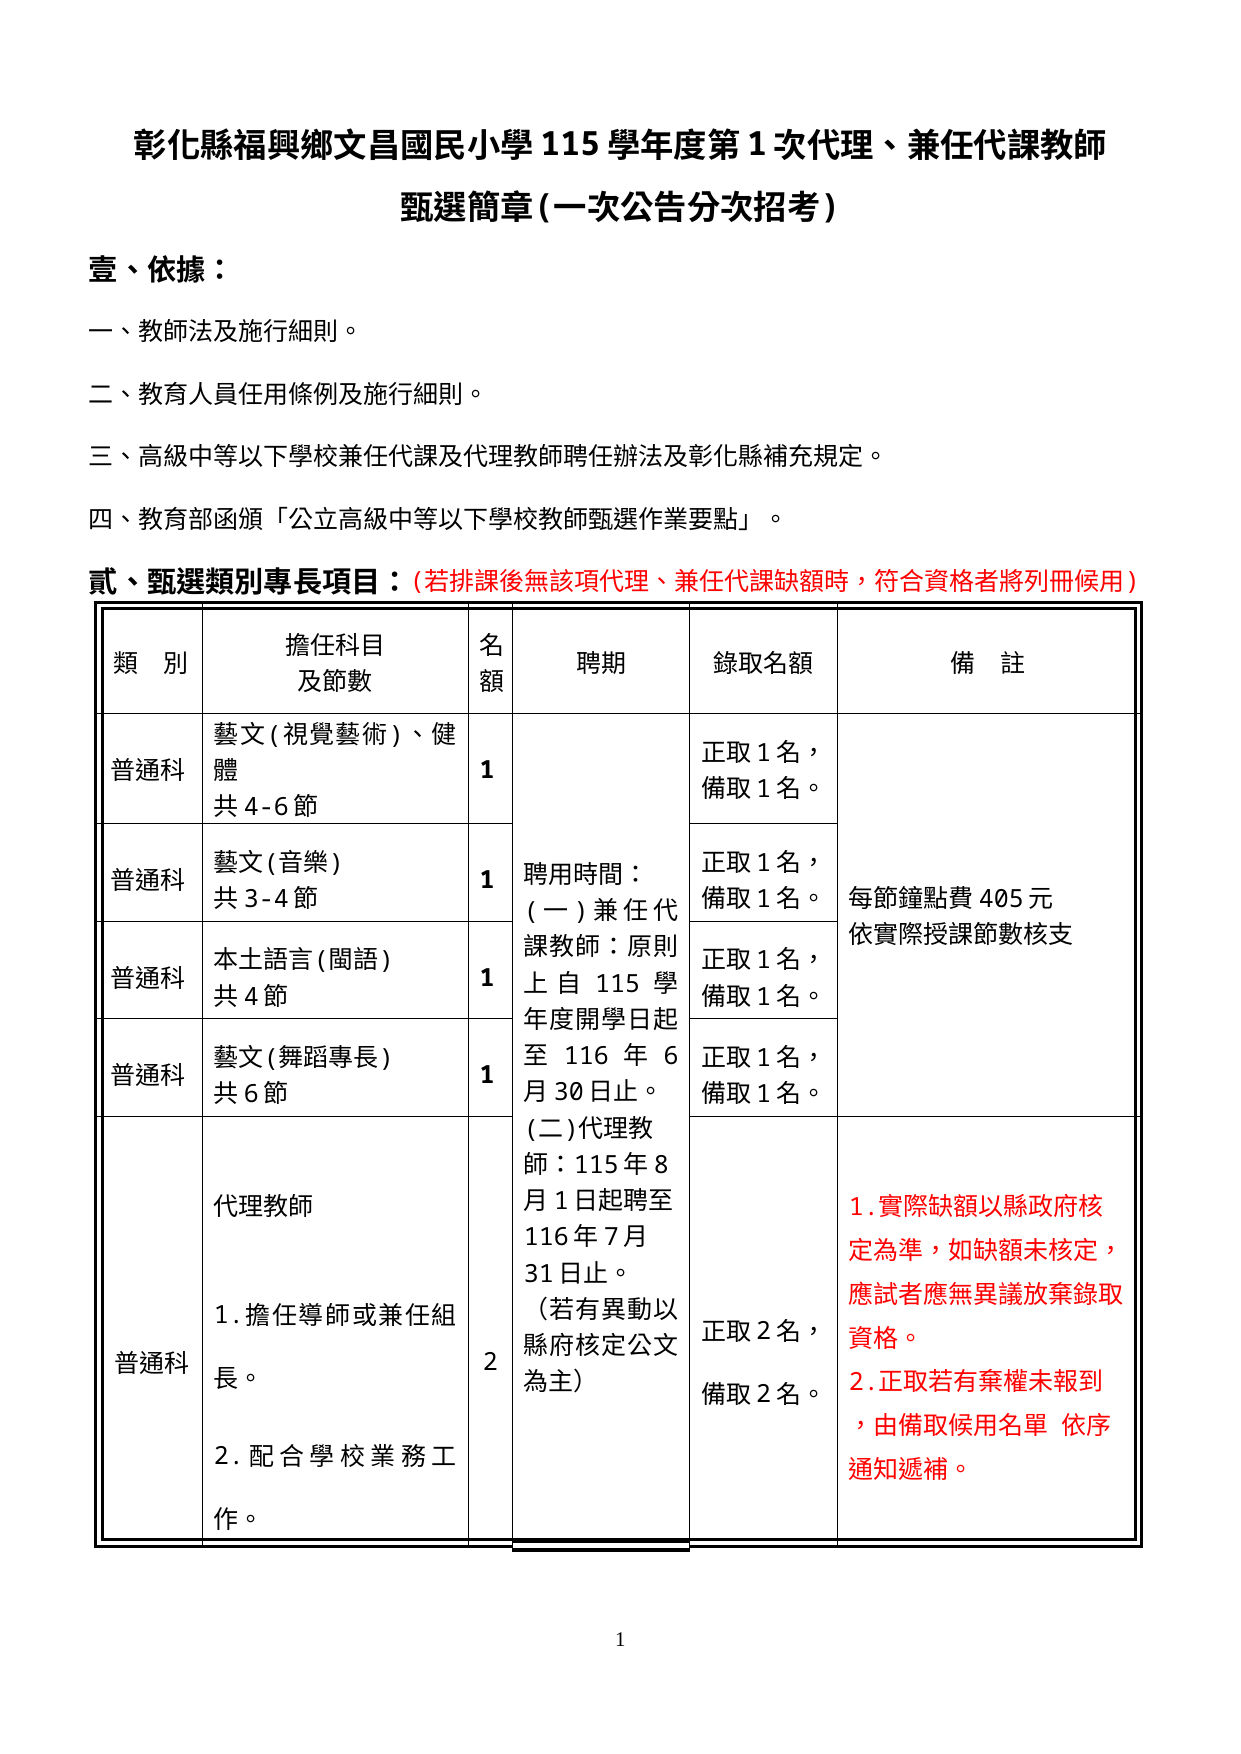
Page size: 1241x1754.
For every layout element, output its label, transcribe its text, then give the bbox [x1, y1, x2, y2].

text 四、教育部函頒「公立高級中等以下學校教師甄選作業要點」。 [89, 476, 1152, 538]
text 甄選簡章(一次公告分次招考) [89, 163, 1152, 226]
table_cell 普通科 [104, 1019, 202, 1116]
table_cell 1.實際缺額以縣政府核定為準，如缺額未核定，應試者應無異議放棄錄取資格。 2.正取若有棄權未報到 ，由備取候用名單 依序通知遞補。 [838, 1117, 1134, 1538]
table_cell 藝文(舞蹈專長) 共6節 [203, 1019, 468, 1116]
text 三、高級中等以下學校兼任代課及代理教師聘任辦法及彰化縣補充規定。 [89, 413, 1152, 476]
table_header 名額 [469, 610, 512, 713]
table_cell 普通科 [104, 714, 202, 823]
table_cell 2 [469, 1117, 512, 1538]
table_header 錄取名額 [690, 610, 837, 713]
table_cell 1 [469, 824, 512, 921]
text 壹、依據： [89, 226, 1152, 288]
table_cell 正取1名，備取1名。 [690, 922, 837, 1018]
table_header 擔任科目 及節數 [203, 610, 468, 713]
table_cell 正取1名，備取1名。 [690, 1019, 837, 1116]
table_cell 代理教師 1.擔任導師或兼任組長。 2.配合學校業務工作。 [203, 1117, 468, 1538]
table_cell 正取2名，備取2名。 [690, 1117, 837, 1538]
text 二、教育人員任用條例及施行細則。 [89, 351, 1152, 413]
table_header 備 註 [838, 604, 1139, 713]
table_cell 1 [469, 714, 512, 823]
table_cell 聘用時間： (一)兼任代課教師：原則上自115學年度開學日起至116年6月30日止。 (二)代理教師：115年8月1日起聘至116年7月31日止。 （若有異動以縣府核定公文為主） [513, 714, 689, 1538]
text 彰化縣福興鄉文昌國民小學115學年度第1次代理、兼任代課教師 [89, 101, 1152, 163]
table_cell 正取1名，備取1名。 [690, 714, 837, 823]
table_cell 每節鐘點費405元 依實際授課節數核支 [838, 714, 1134, 1116]
table_header 類 別 [99, 604, 202, 713]
table_cell 本土語言(閩語) 共4節 [203, 922, 468, 1018]
table_header 聘期 [513, 610, 689, 713]
table_cell 普通科 [104, 922, 202, 1018]
table_cell 正取1名，備取1名。 [690, 824, 837, 921]
table_cell 藝文(音樂) 共3-4節 [203, 824, 468, 921]
text 貳、甄選類別專長項目：(若排課後無該項代理、兼任代課缺額時，符合資格者將列冊候用) [89, 538, 1152, 601]
table_cell 1 [469, 922, 512, 1018]
text 一、教師法及施行細則。 [89, 288, 1152, 351]
table_cell 藝文(視覺藝術)、健體 共4-6節 [203, 714, 468, 823]
table_cell 1 [469, 1019, 512, 1116]
table_cell 普通科 [104, 824, 202, 921]
table_cell 普通科 [104, 1117, 202, 1538]
